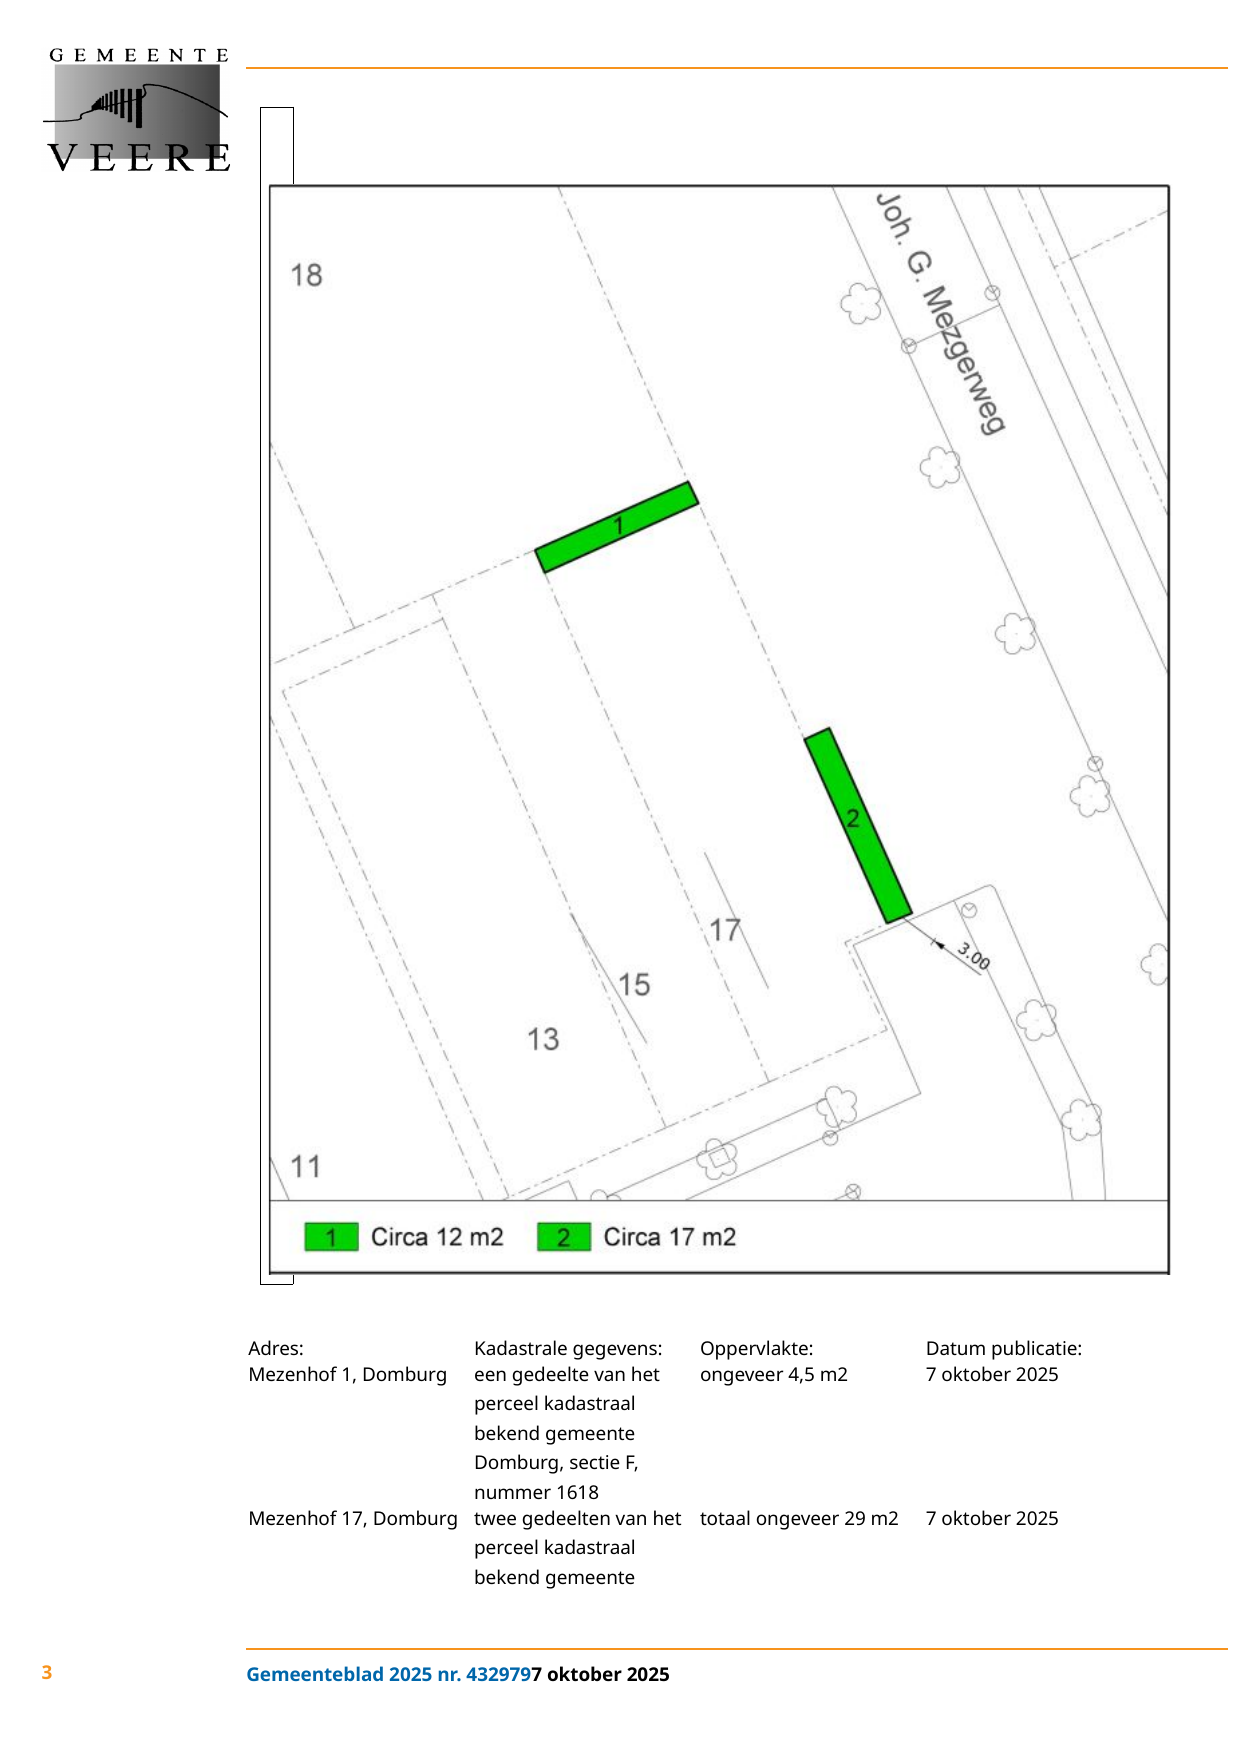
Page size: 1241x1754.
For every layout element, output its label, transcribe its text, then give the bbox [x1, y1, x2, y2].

table_cell ongeveer 4,5 m2 [700, 1361, 926, 1505]
picture [41, 47, 231, 172]
picture [268, 184, 1173, 1275]
table_cell Mezenhof 1, Domburg [248, 1361, 474, 1505]
table_cell twee gedeelten van het perceel kadastraal bekend gemeente [474, 1505, 700, 1590]
table_cell Mezenhof 17, Domburg [248, 1505, 474, 1590]
table_header Oppervlakte: [700, 1335, 926, 1361]
table_cell 7 oktober 2025 [926, 1361, 1152, 1505]
table_header Datum publicatie: [926, 1335, 1152, 1361]
table_cell een gedeelte van het perceel kadastraal bekend gemeente Domburg, sectie F, nummer 1618 [474, 1361, 700, 1505]
table_header Kadastrale gegevens: [474, 1335, 700, 1361]
table_cell totaal ongeveer 29 m2 [700, 1505, 926, 1590]
table_header Adres: [248, 1335, 474, 1361]
table_cell 7 oktober 2025 [926, 1505, 1152, 1590]
